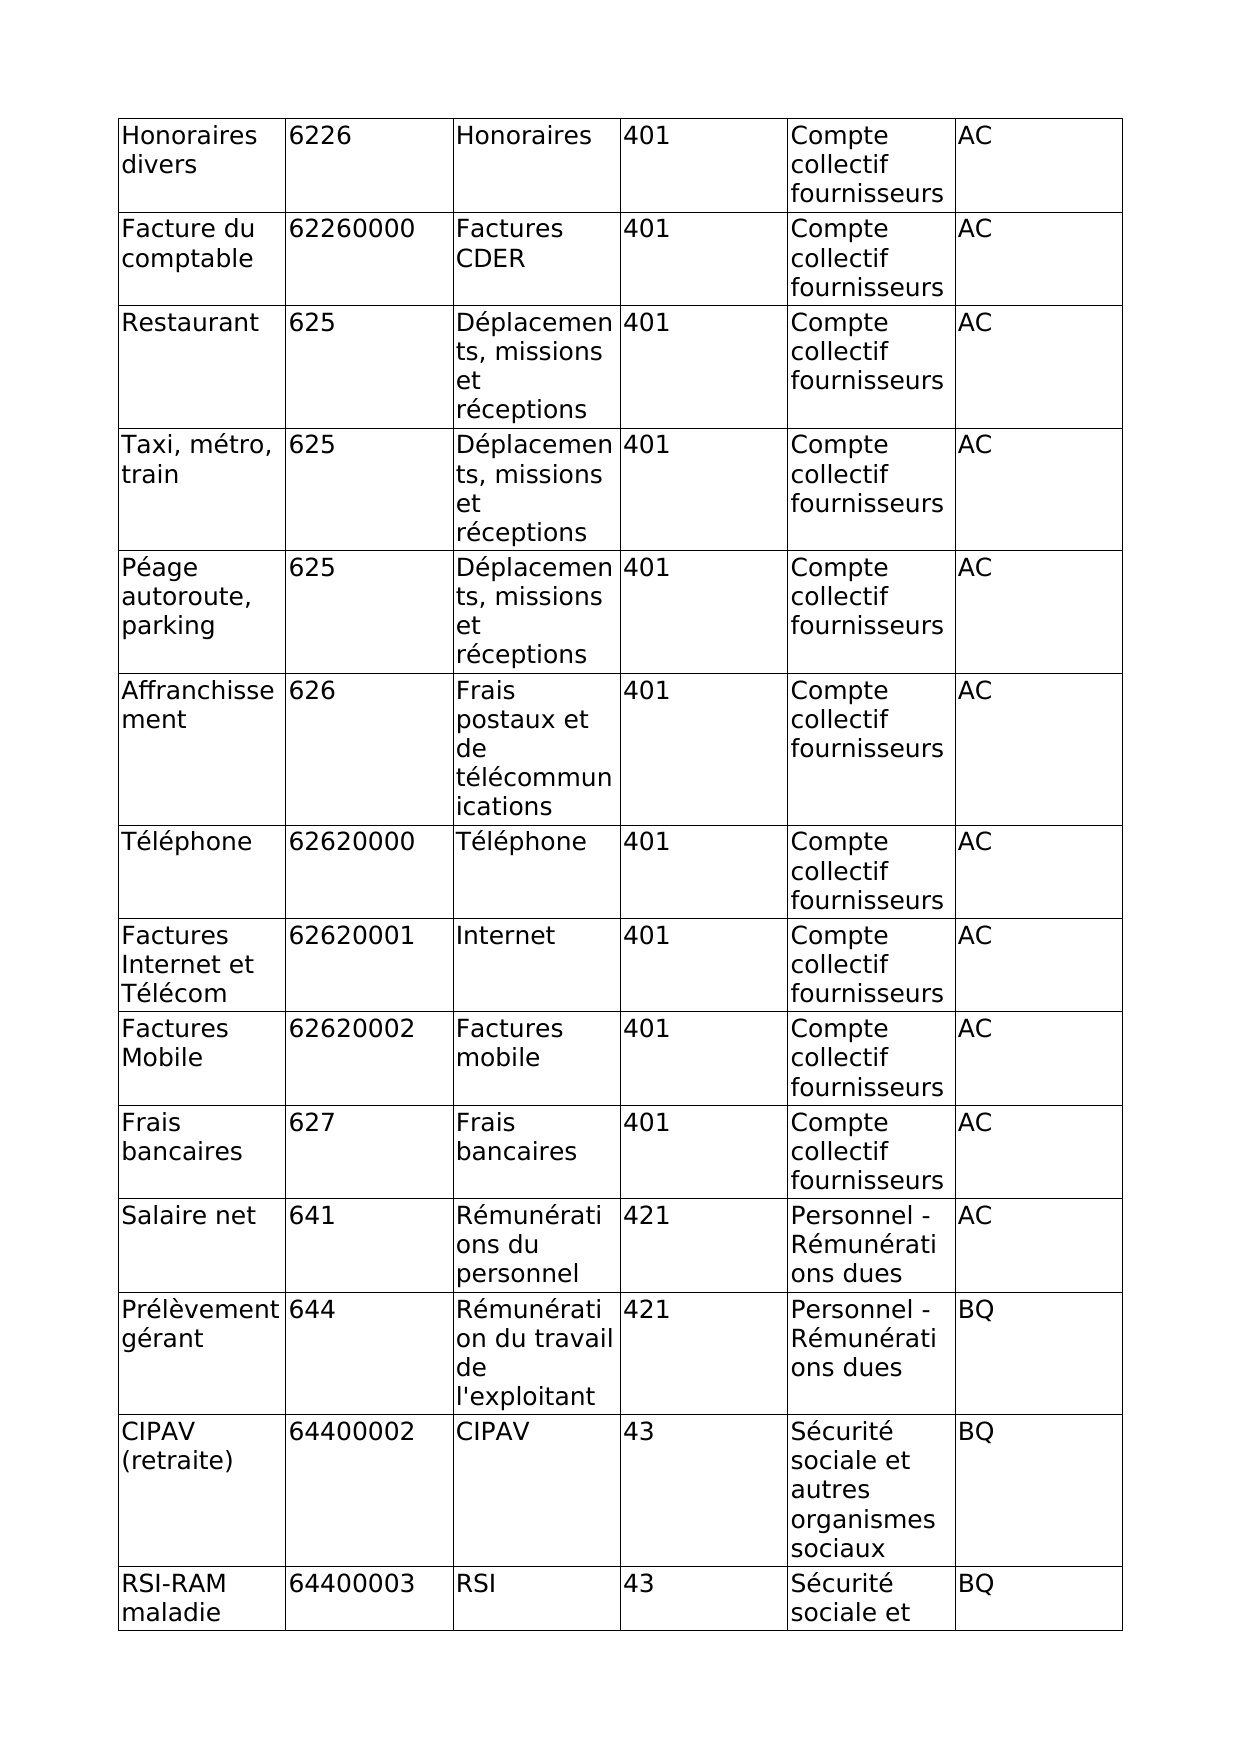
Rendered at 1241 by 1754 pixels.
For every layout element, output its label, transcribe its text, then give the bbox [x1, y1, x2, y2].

table_cell Prélèvement gérant [119, 1293, 285, 1414]
table_cell BQ [956, 1567, 1122, 1630]
table_cell RSI-RAM maladie [119, 1567, 285, 1630]
table_cell 401 [621, 429, 787, 550]
table_cell BQ [956, 1415, 1122, 1566]
table_cell Compte collectif fournisseurs [788, 213, 955, 305]
table_cell Rémunérations du personnel [454, 1199, 620, 1292]
table_cell 64400002 [286, 1415, 453, 1566]
table_cell AC [956, 826, 1122, 918]
table_cell Compte collectif fournisseurs [788, 1012, 955, 1105]
table_cell 644 [286, 1293, 453, 1414]
table_cell Compte collectif fournisseurs [788, 919, 955, 1011]
table_cell 62620001 [286, 919, 453, 1011]
table_cell Compte collectif fournisseurs [788, 826, 955, 918]
table_cell AC [956, 1199, 1122, 1292]
table_cell Compte collectif fournisseurs [788, 429, 955, 550]
table_cell Internet [454, 919, 620, 1011]
table_cell 401 [621, 1106, 787, 1198]
table_cell Factures Internet et Télécom [119, 919, 285, 1011]
table_cell 6226 [286, 119, 453, 212]
table_cell Factures Mobile [119, 1012, 285, 1105]
table_cell Factures mobile [454, 1012, 620, 1105]
table_cell Compte collectif fournisseurs [788, 674, 955, 824]
table_cell Affranchissement [119, 674, 285, 824]
table_cell Frais bancaires [454, 1106, 620, 1198]
table_cell Compte collectif fournisseurs [788, 306, 955, 428]
table_cell 401 [621, 1012, 787, 1105]
table_cell AC [956, 551, 1122, 673]
table_cell 62260000 [286, 213, 453, 305]
table_cell Facture du comptable [119, 213, 285, 305]
table_cell Téléphone [454, 826, 620, 918]
table_cell Personnel - Rémunérations dues [788, 1199, 955, 1292]
table_cell Compte collectif fournisseurs [788, 551, 955, 673]
table_cell Honoraires divers [119, 119, 285, 212]
table_cell 401 [621, 306, 787, 428]
table_cell Honoraires [454, 119, 620, 212]
table_cell Restaurant [119, 306, 285, 428]
table_cell 626 [286, 674, 453, 824]
table_cell Rémunération du travail de l'exploitant [454, 1293, 620, 1414]
table_cell 401 [621, 213, 787, 305]
table_cell Déplacements, missions et réceptions [454, 306, 620, 428]
table_cell 627 [286, 1106, 453, 1198]
table_cell CIPAV (retraite) [119, 1415, 285, 1566]
table_cell Frais bancaires [119, 1106, 285, 1198]
table_cell Péage autoroute, parking [119, 551, 285, 673]
table_cell RSI [454, 1567, 620, 1630]
table_cell Sécurité sociale et autres organismes sociaux [788, 1415, 955, 1566]
table_cell 401 [621, 119, 787, 212]
table_cell AC [956, 213, 1122, 305]
table_cell Sécurité sociale et [788, 1567, 955, 1630]
table_cell 401 [621, 826, 787, 918]
table_cell Salaire net [119, 1199, 285, 1292]
table_cell 43 [621, 1567, 787, 1630]
table_cell 401 [621, 919, 787, 1011]
table_cell AC [956, 119, 1122, 212]
table_cell AC [956, 919, 1122, 1011]
table_cell AC [956, 306, 1122, 428]
table_cell Frais postaux et de télécommunications [454, 674, 620, 824]
table_cell 401 [621, 551, 787, 673]
table_cell Taxi, métro, train [119, 429, 285, 550]
table_cell Déplacements, missions et réceptions [454, 429, 620, 550]
table_cell BQ [956, 1293, 1122, 1414]
table_cell 625 [286, 551, 453, 673]
table_cell 64400003 [286, 1567, 453, 1630]
table_cell CIPAV [454, 1415, 620, 1566]
table_cell Compte collectif fournisseurs [788, 119, 955, 212]
table_cell 401 [621, 674, 787, 824]
table_cell 421 [621, 1293, 787, 1414]
table_cell Déplacements, missions et réceptions [454, 551, 620, 673]
table_cell 62620002 [286, 1012, 453, 1105]
table_cell 62620000 [286, 826, 453, 918]
table_cell AC [956, 1012, 1122, 1105]
table_cell 625 [286, 306, 453, 428]
table_cell 43 [621, 1415, 787, 1566]
table_cell Personnel - Rémunérations dues [788, 1293, 955, 1414]
table_cell AC [956, 429, 1122, 550]
table_cell Téléphone [119, 826, 285, 918]
table_cell 421 [621, 1199, 787, 1292]
table_cell 641 [286, 1199, 453, 1292]
table_cell AC [956, 674, 1122, 824]
table_cell 625 [286, 429, 453, 550]
table_cell Factures CDER [454, 213, 620, 305]
table_cell Compte collectif fournisseurs [788, 1106, 955, 1198]
table_cell AC [956, 1106, 1122, 1198]
